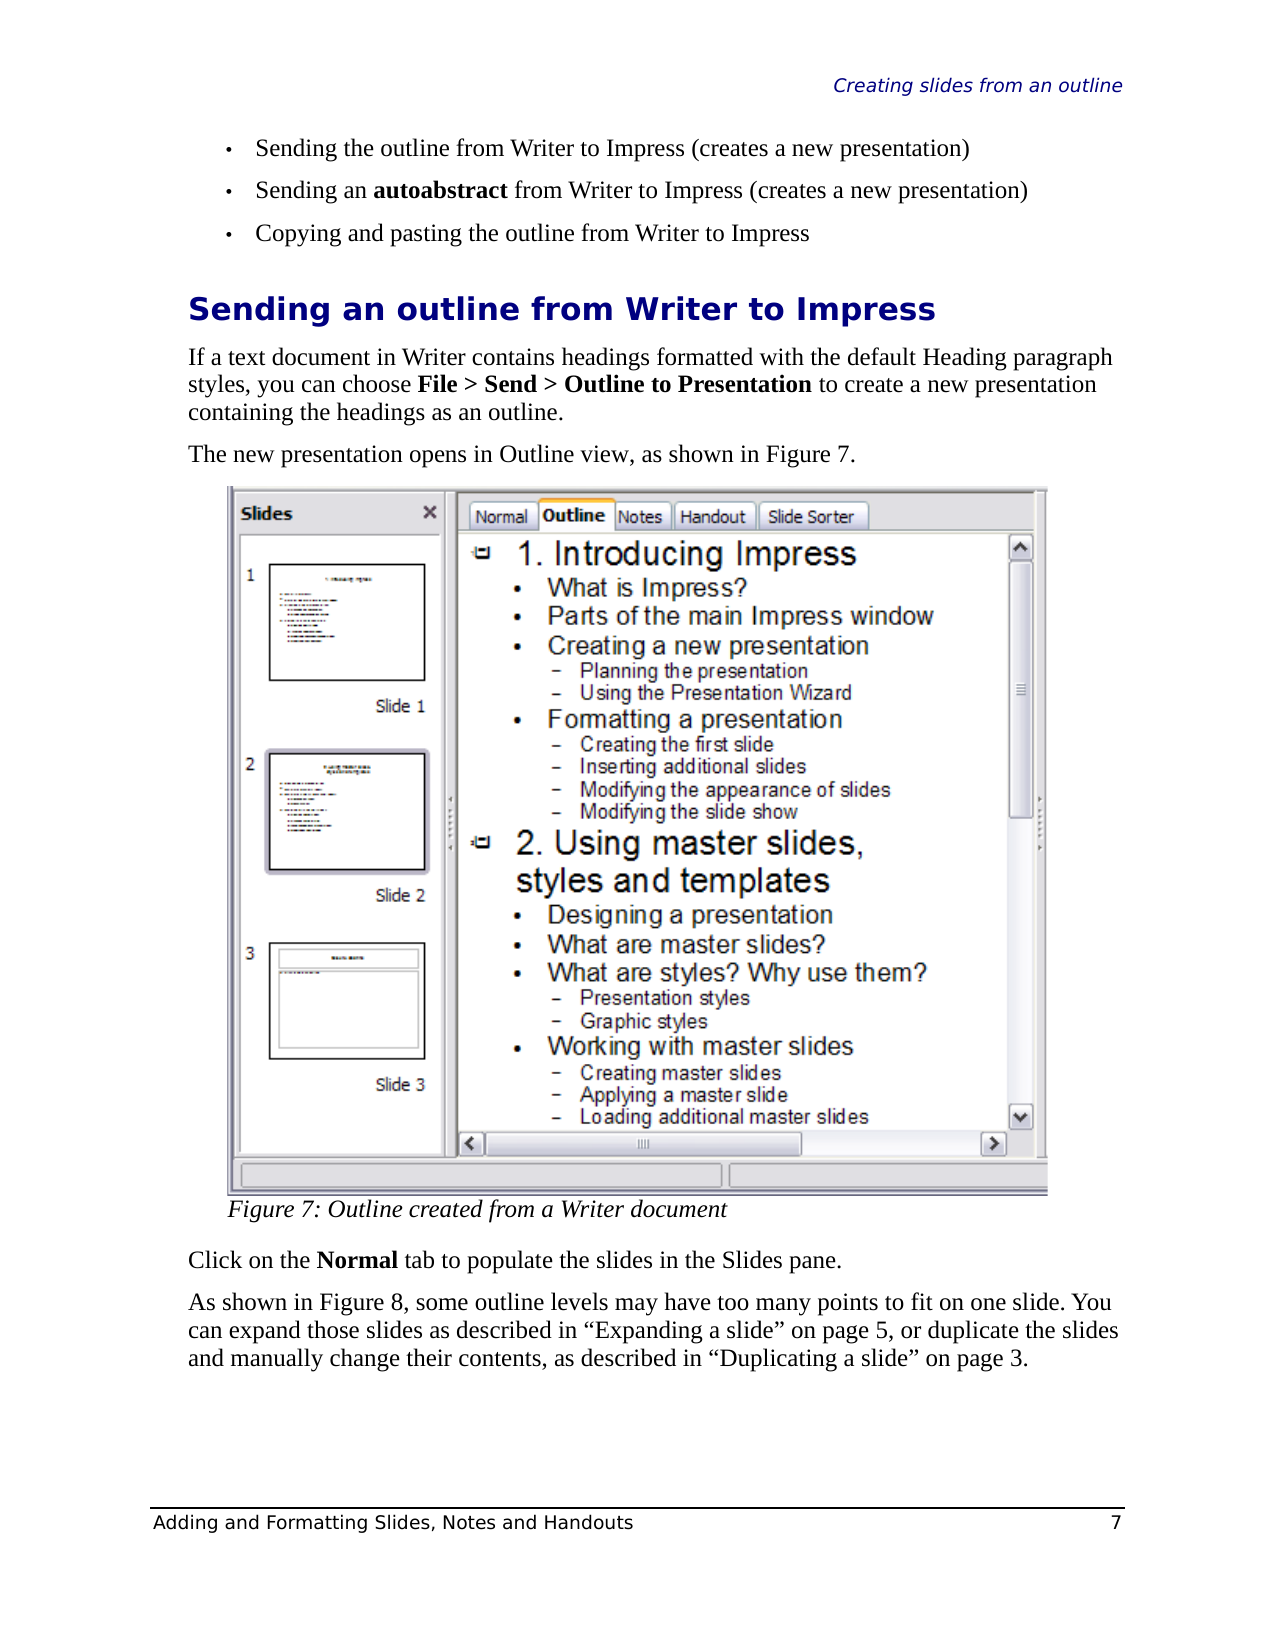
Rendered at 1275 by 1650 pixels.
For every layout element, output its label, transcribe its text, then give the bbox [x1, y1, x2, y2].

text If a text document in Writer contains headings formatted with the default Heading paragraph styles, you can choose File > Send > Outline to Presentation to create a new presentation containing the headings as an outline. [188, 343, 1125, 426]
list Sending the outline from Writer to Impress (creates a new presentation) [226, 134, 1125, 162]
text Figure 7: Outline created from a Writer document [227, 1196, 1048, 1223]
text The new presentation opens in Outline view, as shown in Figure 7. [188, 441, 1125, 468]
picture [227, 486, 1048, 1196]
list Sending an autoabstract from Writer to Impress (creates a new presentation) [226, 176, 1125, 204]
list Copying and pasting the outline from Writer to Impress [226, 219, 1125, 247]
subtitle Sending an outline from Writer to Impress [188, 292, 1125, 328]
text As shown in Figure 8, some outline levels may have too many points to fit on one slide. You can expand those slides as described in “Expanding a slide” on page 5, or duplicate the slides and manually change their contents, as described in “Duplicating a slide” on page 3. [188, 1288, 1125, 1371]
text Click on the Normal tab to populate the slides in the Slides pane. [188, 1246, 1125, 1273]
